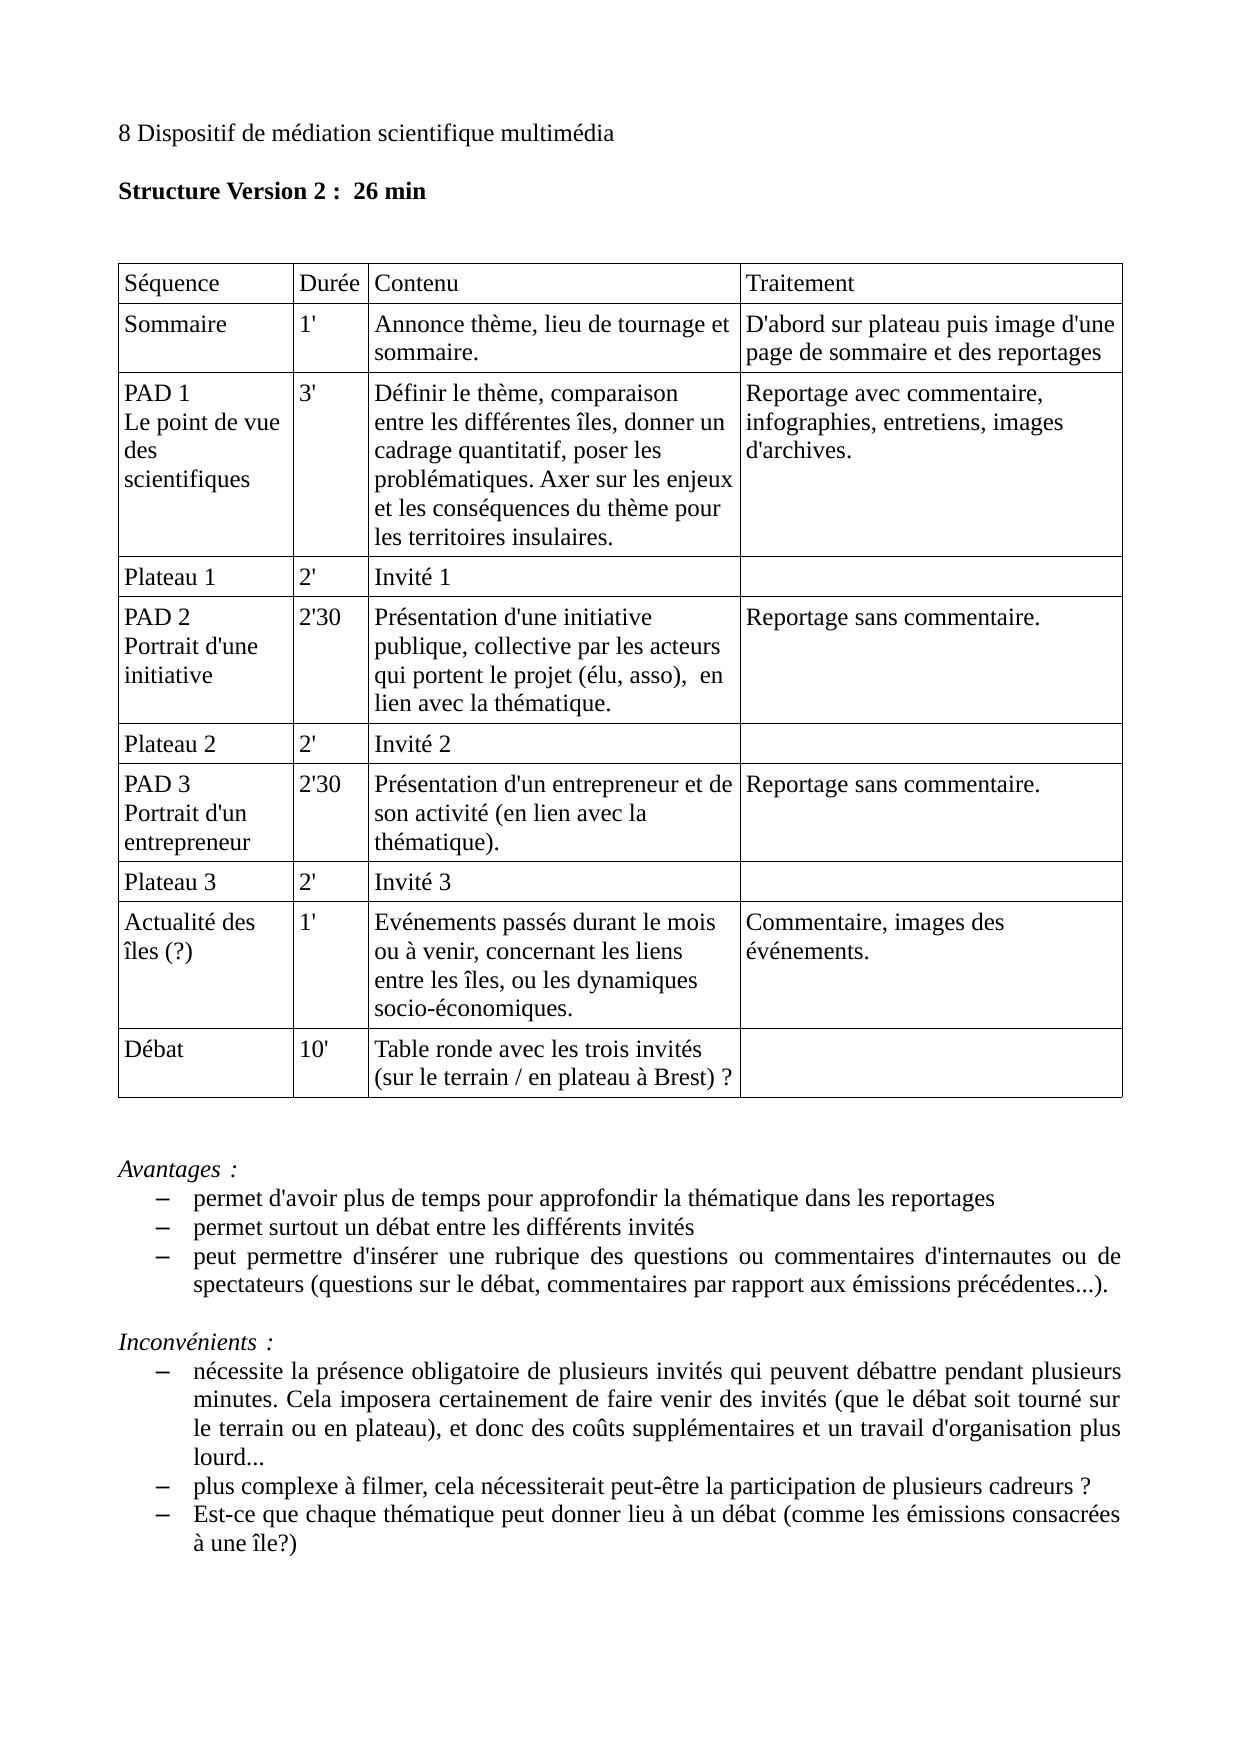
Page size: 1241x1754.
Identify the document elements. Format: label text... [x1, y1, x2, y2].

table_cell Sommaire [119, 304, 293, 372]
table_cell 2'30 [294, 764, 368, 861]
table_cell 3' [294, 373, 368, 556]
table_cell 2' [294, 557, 368, 596]
table_cell Présentation d'un entrepreneur et de son activité (en lien avec la thématique). [369, 764, 740, 861]
table_cell Plateau 3 [119, 862, 293, 901]
table_cell Définir le thème, comparaison entre les différentes îles, donner un cadrage quantitatif, poser les problématiques. Axer sur les enjeux et les conséquences du thème pour les territoires insulaires. [369, 373, 740, 556]
table_cell Reportage sans commentaire. [741, 764, 1122, 861]
table_cell 1' [294, 304, 368, 372]
table_cell Reportage sans commentaire. [741, 597, 1122, 723]
table_cell Invité 3 [369, 862, 740, 901]
table_cell 2' [294, 862, 368, 901]
text Structure Version 2 : 26 min [118, 176, 1122, 205]
table_header Séquence [119, 264, 293, 303]
table_cell Invité 2 [369, 724, 740, 763]
table_cell Débat [119, 1029, 293, 1097]
table_header Durée [294, 264, 368, 303]
table_cell Annonce thème, lieu de tournage et sommaire. [369, 304, 740, 372]
list peut permettre d'insérer une rubrique des questions ou commentaires d'internautes ou de spectateurs (questions sur le débat, commentaires par rapport aux émissions précédentes...). [156, 1241, 1122, 1298]
table_cell [741, 1029, 1122, 1097]
table_cell Reportage avec commentaire, infographies, entretiens, images d'archives. [741, 373, 1122, 556]
table_cell Commentaire, images des événements. [741, 902, 1122, 1028]
table_cell [741, 724, 1122, 763]
table_cell 10' [294, 1029, 368, 1097]
table_cell Evénements passés durant le mois ou à venir, concernant les liens entre les îles, ou les dynamiques socio-économiques. [369, 902, 740, 1028]
text Avantages : [118, 1154, 1122, 1183]
list nécessite la présence obligatoire de plusieurs invités qui peuvent débattre pendant plusieurs minutes. Cela imposera certainement de faire venir des invités (que le débat soit tourné sur le terrain ou en plateau), et donc des coûts supplémentaires et un travail d'organisation plus lourd... [156, 1356, 1122, 1471]
table_cell Plateau 1 [119, 557, 293, 596]
table_cell Actualité des îles (?) [119, 902, 293, 1028]
table_cell [741, 557, 1122, 596]
table_cell [741, 862, 1122, 901]
table_header Contenu [369, 264, 740, 303]
table_cell Plateau 2 [119, 724, 293, 763]
table_cell PAD 3 Portrait d'un entrepreneur [119, 764, 293, 861]
list plus complexe à filmer, cela nécessiterait peut-être la participation de plusieurs cadreurs ? [156, 1471, 1122, 1499]
list permet surtout un débat entre les différents invités [156, 1212, 1122, 1241]
table_cell Invité 1 [369, 557, 740, 596]
text Inconvénients : [118, 1327, 1122, 1356]
list permet d'avoir plus de temps pour approfondir la thématique dans les reportages [156, 1183, 1122, 1212]
list Est-ce que chaque thématique peut donner lieu à un débat (comme les émissions consacrées à une île?) [156, 1499, 1122, 1557]
table_cell Présentation d'une initiative publique, collective par les acteurs qui portent le projet (élu, asso), en lien avec la thématique. [369, 597, 740, 723]
table_cell Table ronde avec les trois invités (sur le terrain / en plateau à Brest) ? [369, 1029, 740, 1097]
table_cell PAD 1 Le point de vue des scientifiques [119, 373, 293, 556]
table_cell 2'30 [294, 597, 368, 723]
table_cell PAD 2 Portrait d'une initiative [119, 597, 293, 723]
table_header Traitement [741, 264, 1122, 303]
table_cell 2' [294, 724, 368, 763]
table_cell D'abord sur plateau puis image d'une page de sommaire et des reportages [741, 304, 1122, 372]
table_cell 1' [294, 902, 368, 1028]
